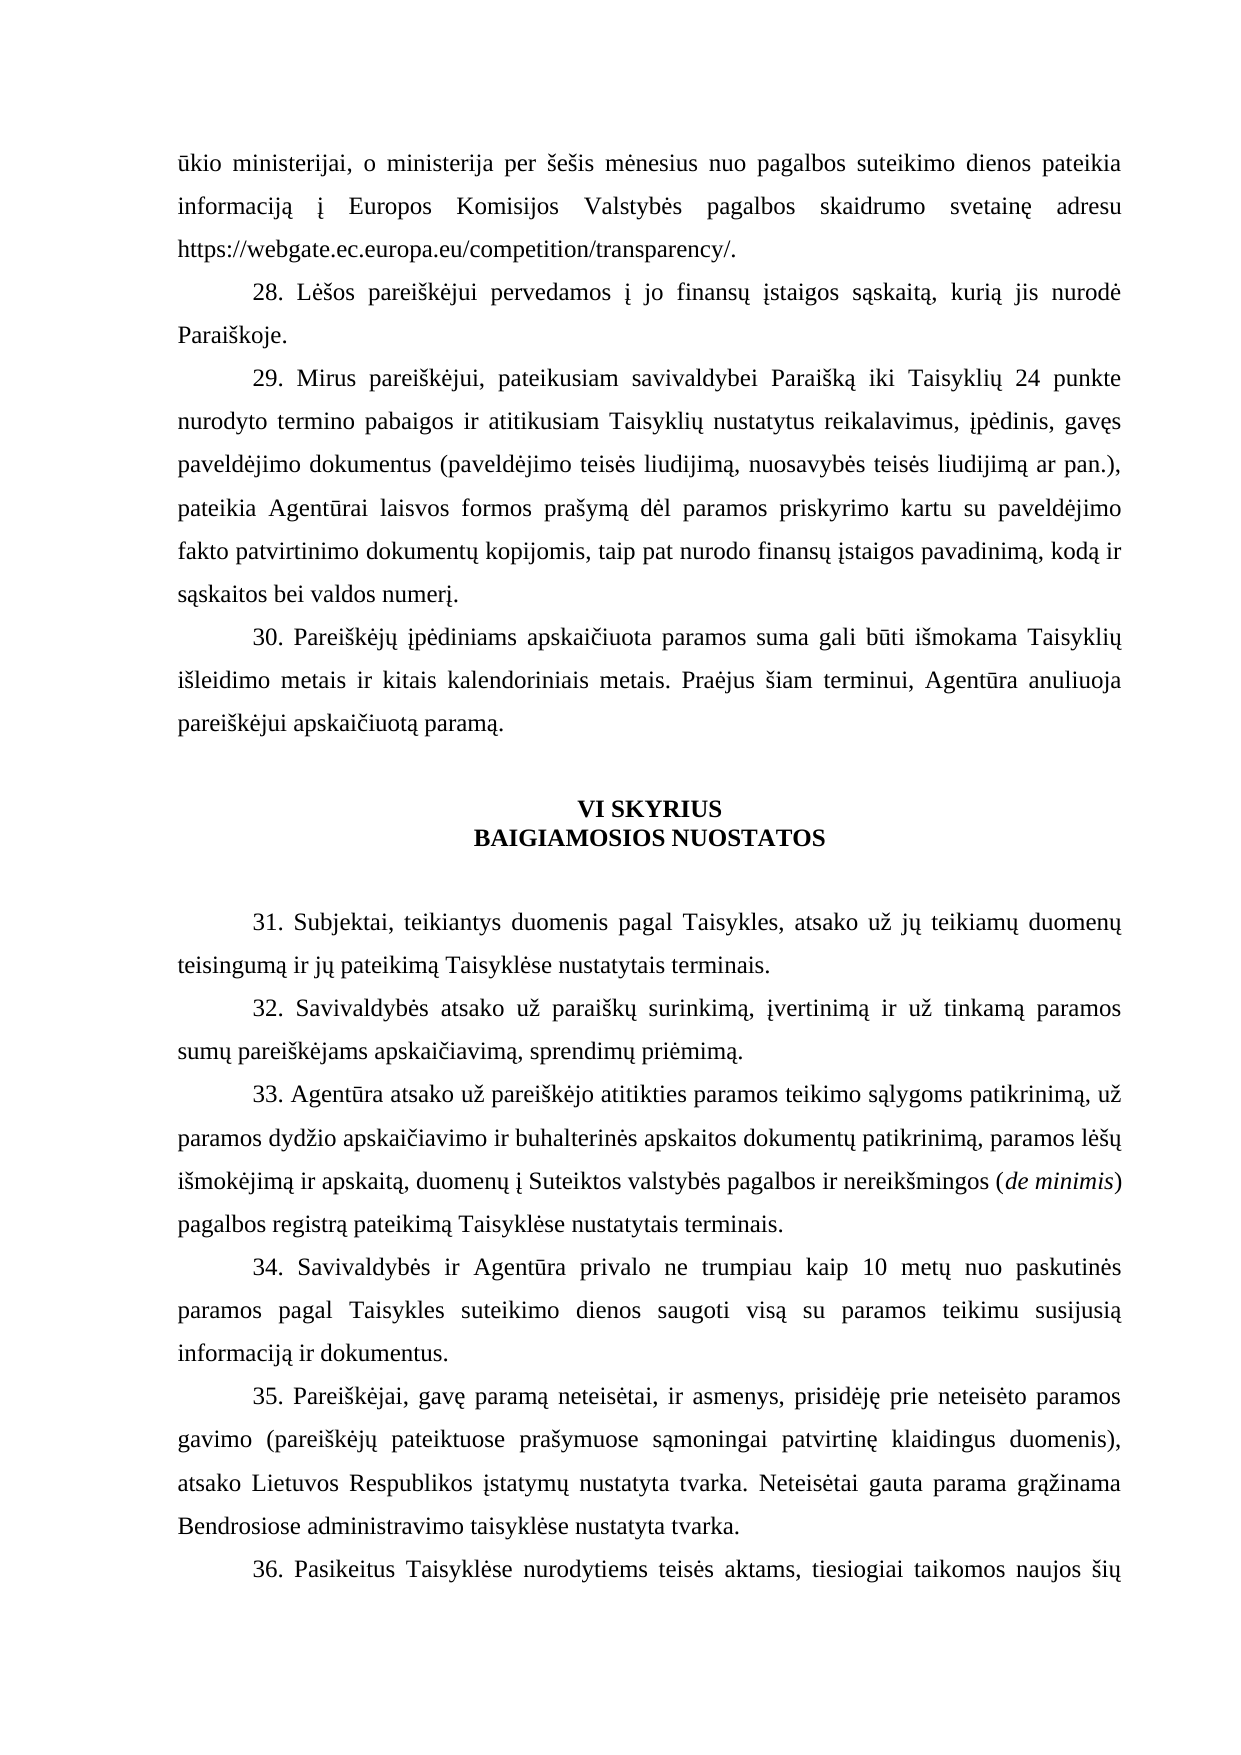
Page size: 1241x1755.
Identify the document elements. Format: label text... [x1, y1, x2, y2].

text 36. Pasikeitus Taisyklėse nurodytiems teisės aktams, tiesiogiai taikomos naujos šių [177, 1554, 1122, 1583]
text 29. Mirus pareiškėjui, pateikusiam savivaldybei Paraišką iki Taisyklių 24 punkte nurodyto termino pabaigos ir atitikusiam Taisyklių nustatytus reikalavimus, įpėdinis, gavęs paveldėjimo dokumentus (paveldėjimo teisės liudijimą, nuosavybės teisės liudijimą ar pan.), pateikia Agentūrai laisvos formos prašymą dėl paramos priskyrimo kartu su paveldėjimo fakto patvirtinimo dokumentų kopijomis, taip pat nurodo finansų įstaigos pavadinimą, kodą ir sąskaitos bei valdos numerį. [177, 363, 1122, 608]
text 35. Pareiškėjai, gavę paramą neteisėtai, ir asmenys, prisidėję prie neteisėto paramos gavimo (pareiškėjų pateiktuose prašymuose sąmoningai patvirtinę klaidingus duomenis), atsako Lietuvos Respublikos įstatymų nustatyta tvarka. Neteisėtai gauta parama grąžinama Bendrosiose administravimo taisyklėse nustatyta tvarka. [177, 1381, 1122, 1539]
text 30. Pareiškėjų įpėdiniams apskaičiuota paramos suma gali būti išmokama Taisyklių išleidimo metais ir kitais kalendoriniais metais. Praėjus šiam terminui, Agentūra anuliuoja pareiškėjui apskaičiuotą paramą. [177, 622, 1122, 737]
text ūkio ministerijai, o ministerija per šešis mėnesius nuo pagalbos suteikimo dienos pateikia informaciją į Europos Komisijos Valstybės pagalbos skaidrumo svetainę adresu https://webgate.ec.europa.eu/competition/transparency/. [177, 148, 1122, 263]
text 32. Savivaldybės atsako už paraiškų surinkimą, įvertinimą ir už tinkamą paramos sumų pareiškėjams apskaičiavimą, sprendimų priėmimą. [177, 993, 1122, 1065]
text BAIGIAMOSIOS NUOSTATOS [177, 823, 1122, 852]
text 31. Subjektai, teikiantys duomenis pagal Taisykles, atsako už jų teikiamų duomenų teisingumą ir jų pateikimą Taisyklėse nustatytais terminais. [177, 907, 1122, 979]
text VI SKYRIUS [177, 794, 1122, 823]
text 33. Agentūra atsako už pareiškėjo atitikties paramos teikimo sąlygoms patikrinimą, už paramos dydžio apskaičiavimo ir buhalterinės apskaitos dokumentų patikrinimą, paramos lėšų išmokėjimą ir apskaitą, duomenų į Suteiktos valstybės pagalbos ir nereikšmingos (de minimis) pagalbos registrą pateikimą Taisyklėse nustatytais terminais. [177, 1079, 1122, 1238]
text 28. Lėšos pareiškėjui pervedamos į jo finansų įstaigos sąskaitą, kurią jis nurodė Paraiškoje. [177, 277, 1122, 349]
text 34. Savivaldybės ir Agentūra privalo ne trumpiau kaip 10 metų nuo paskutinės paramos pagal Taisykles suteikimo dienos saugoti visą su paramos teikimu susijusią informaciją ir dokumentus. [177, 1252, 1122, 1367]
